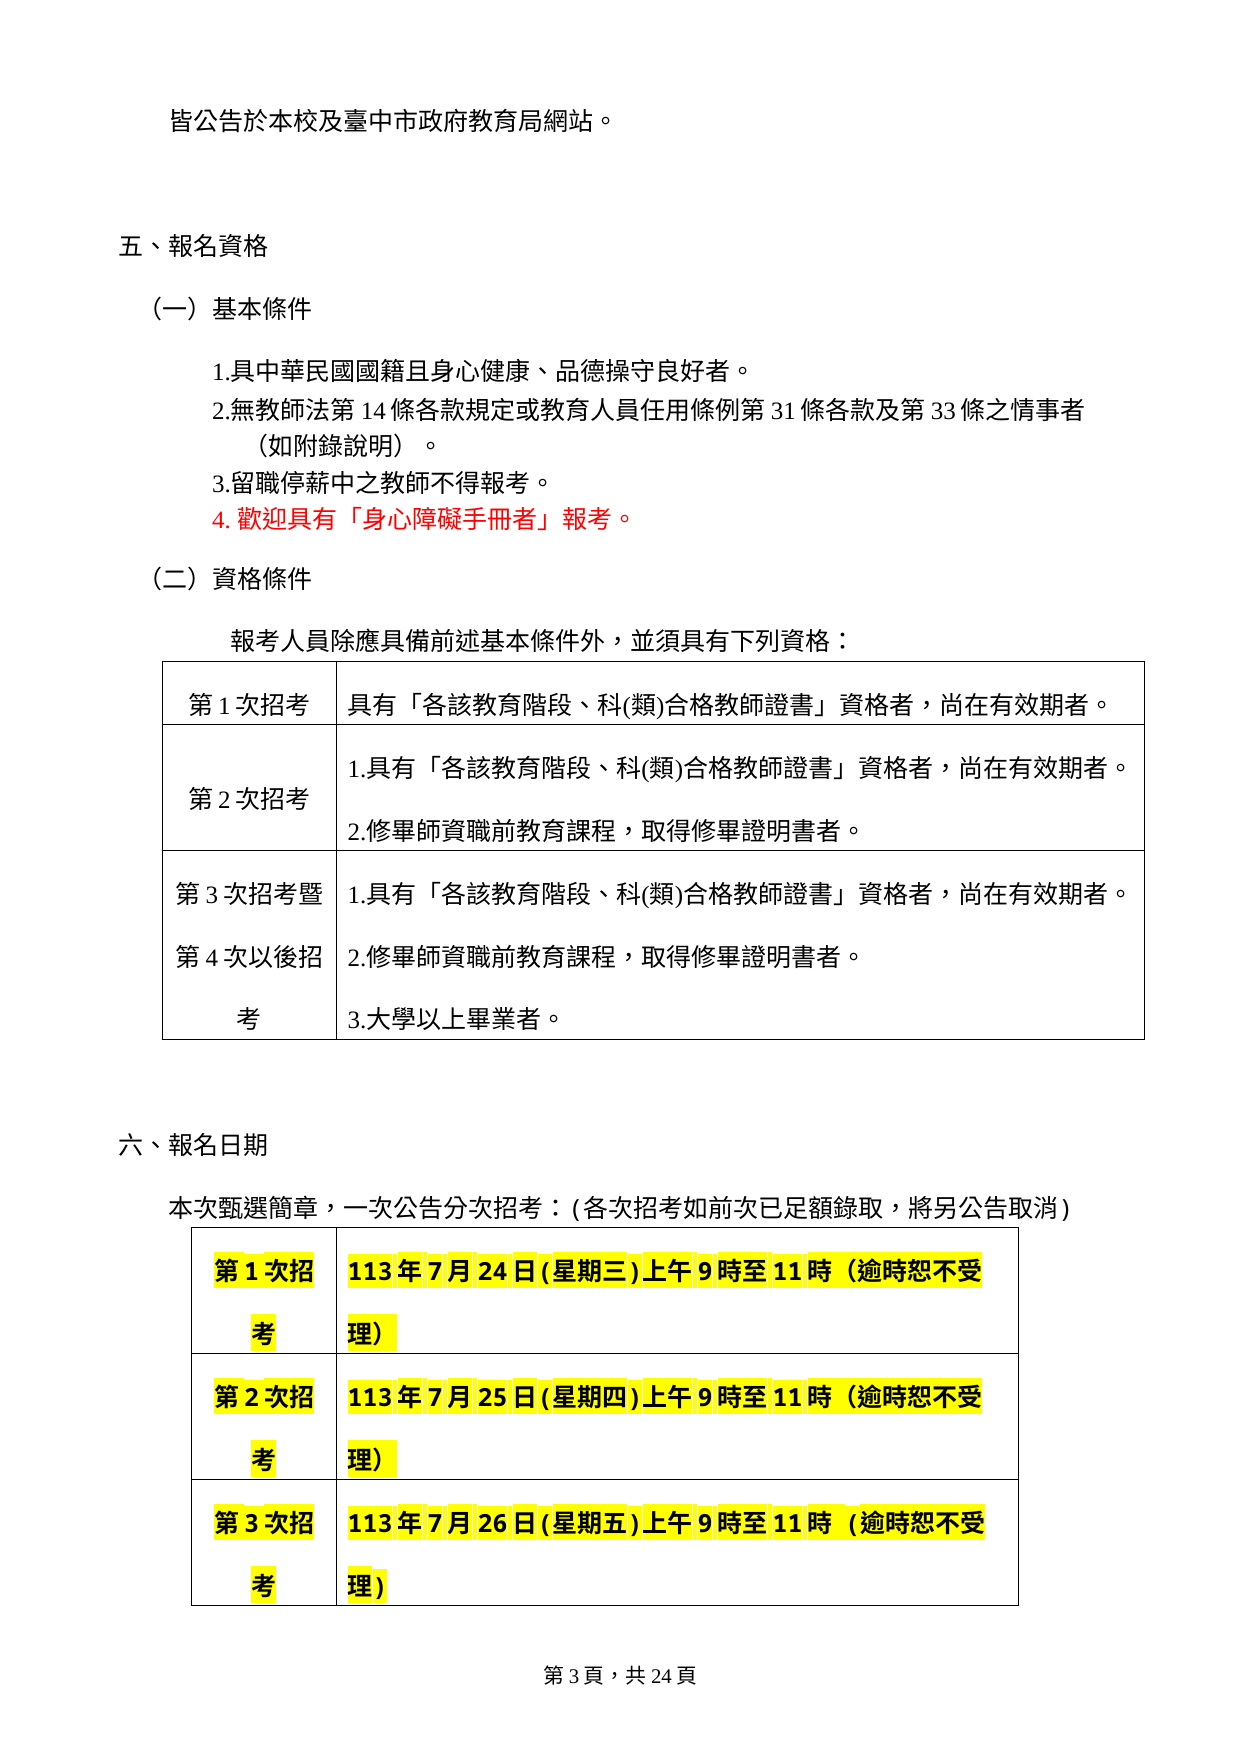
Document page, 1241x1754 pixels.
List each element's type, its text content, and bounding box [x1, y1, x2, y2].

table_cell 第3次招考暨第4次以後招考 [163, 851, 336, 1039]
text （一）基本條件 [118, 266, 1122, 328]
text （二）資格條件 [118, 536, 1122, 598]
text 五、報名資格 [118, 203, 1122, 266]
table_cell 113年7月26日(星期五)上午9時至11時 (逾時恕不受理) [337, 1480, 1018, 1605]
table_cell 第3次招考 [192, 1480, 336, 1605]
table_header 具有「各該教育階段、科(類)合格教師證書」資格者，尚在有效期者。 [337, 662, 1144, 724]
text 2.無教師法第14條各款規定或教育人員任用條例第31條各款及第33條之情事者（如附錄說明）。 [206, 391, 1122, 463]
text 1.具中華民國國籍且身心健康、品德操守良好者。 [118, 328, 1122, 391]
table_header 第1次招考 [192, 1228, 336, 1353]
text 皆公告於本校及臺中市政府教育局網站。 [162, 78, 1122, 141]
text 3.留職停薪中之教師不得報考。 [206, 463, 1122, 499]
text 4. 歡迎具有「身心障礙手冊者」報考。 [206, 499, 1122, 536]
table_cell 1.具有「各該教育階段、科(類)合格教師證書」資格者，尚在有效期者。 2.修畢師資職前教育課程，取得修畢證明書者。 3.大學以上畢業者。 [337, 851, 1144, 1039]
table_cell 第2次招考 [163, 725, 336, 850]
table_cell 113年7月25日(星期四)上午9時至11時（逾時恕不受理） [337, 1354, 1018, 1479]
table_header 第1次招考 [163, 662, 336, 724]
table_header 113年7月24日(星期三)上午9時至11時（逾時恕不受理） [337, 1228, 1018, 1353]
table_cell 第2次招考 [192, 1354, 336, 1479]
table_cell 1.具有「各該教育階段、科(類)合格教師證書」資格者，尚在有效期者。 2.修畢師資職前教育課程，取得修畢證明書者。 [337, 725, 1144, 850]
text 六、報名日期 本次甄選簡章，一次公告分次招考：(各次招考如前次已足額錄取，將另公告取消) [118, 1102, 1122, 1227]
text 報考人員除應具備前述基本條件外，並須具有下列資格： [168, 598, 1122, 661]
